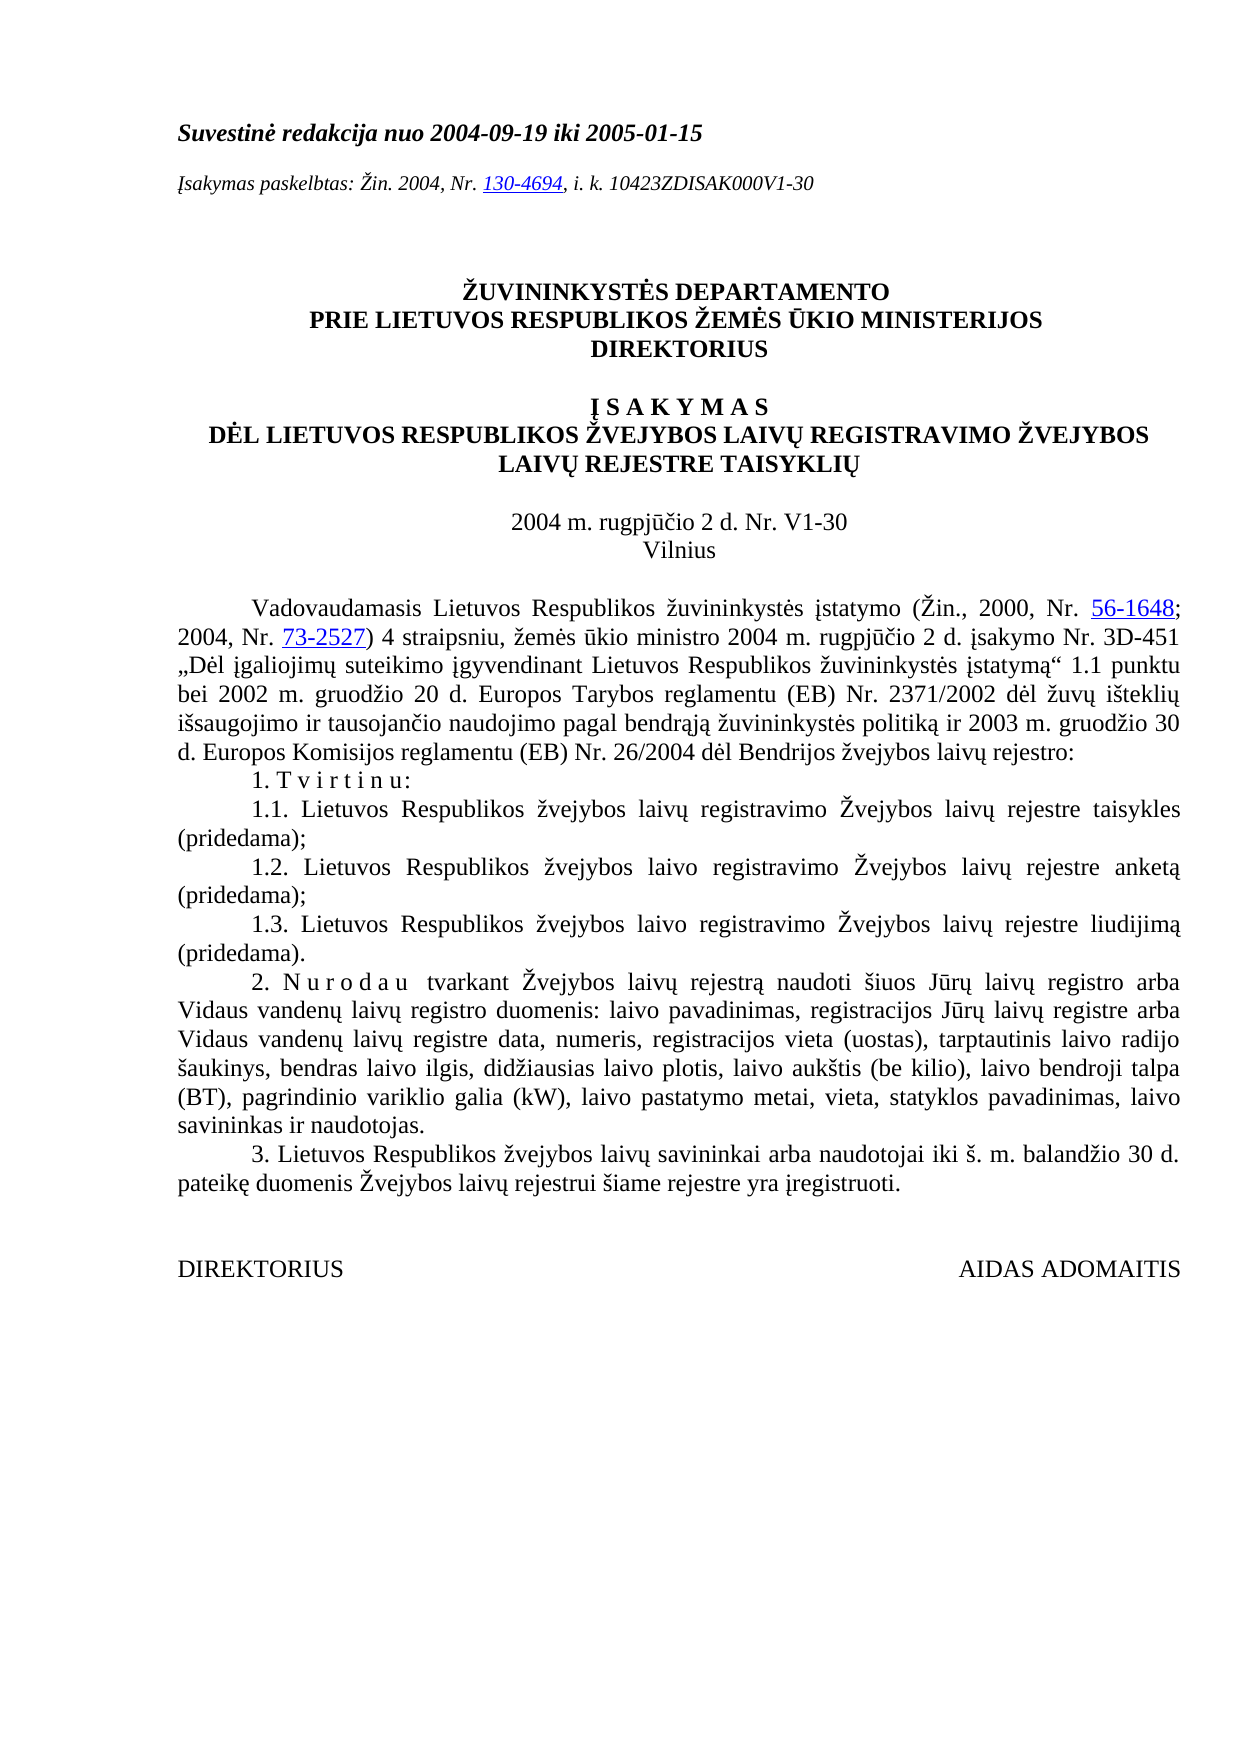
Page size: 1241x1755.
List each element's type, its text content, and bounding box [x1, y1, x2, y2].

text 1.2. Lietuvos Respublikos žvejybos laivo registravimo Žvejybos laivų rejestre anketą (pridedama); [177, 852, 1181, 909]
text ŽUVININKYSTĖS DEPARTAMENTO [177, 277, 1181, 305]
text Vadovaudamasis Lietuvos Respublikos žuvininkystės įstatymo (Žin., 2000, Nr. 56-1648; 2004, Nr. 73-2527) 4 straipsniu, žemės ūkio ministro 2004 m. rugpjūčio 2 d. įsakymo Nr. 3D-451 „Dėl įgaliojimų suteikimo įgyvendinant Lietuvos Respublikos žuvininkystės įstatymą“ 1.1 punktu bei 2002 m. gruodžio 20 d. Europos Tarybos reglamentu (EB) Nr. 2371/2002 dėl žuvų išteklių išsaugojimo ir tausojančio naudojimo pagal bendrąją žuvininkystės politiką ir 2003 m. gruodžio 30 d. Europos Komisijos reglamentu (EB) Nr. 26/2004 dėl Bendrijos žvejybos laivų rejestro: [177, 593, 1181, 765]
text PRIE LIETUVOS RESPUBLIKOS ŽEMĖS ŪKIO MINISTERIJOS [177, 305, 1181, 334]
text Į S A K Y M A S [177, 392, 1181, 420]
text Vilnius [177, 535, 1181, 564]
text 2004 m. rugpjūčio 2 d. Nr. V1-30 [177, 507, 1181, 535]
text Suvestinė redakcija nuo 2004-09-19 iki 2005-01-15 [177, 118, 1181, 147]
text 2. Nurodau tvarkant Žvejybos laivų rejestrą naudoti šiuos Jūrų laivų registro arba Vidaus vandenų laivų registro duomenis: laivo pavadinimas, registracijos Jūrų laivų registre arba Vidaus vandenų laivų registre data, numeris, registracijos vieta (uostas), tarptautinis laivo radijo šaukinys, bendras laivo ilgis, didžiausias laivo plotis, laivo aukštis (be kilio), laivo bendroji talpa (BT), pagrindinio variklio galia (kW), laivo pastatymo metai, vieta, statyklos pavadinimas, laivo savininkas ir naudotojas. [177, 967, 1181, 1139]
text DIREKTORIUS AIDAS ADOMAITIS [177, 1254, 1181, 1283]
text DĖL LIETUVOS RESPUBLIKOS ŽVEJYBOS LAIVŲ REGISTRAVIMO ŽVEJYBOS LAIVŲ REJESTRE TAISYKLIŲ [177, 420, 1181, 478]
text DIREKTORIUS [177, 334, 1181, 363]
text 1. Tvirtinu: [177, 765, 1181, 794]
text 1.1. Lietuvos Respublikos žvejybos laivų registravimo Žvejybos laivų rejestre taisykles (pridedama); [177, 794, 1181, 852]
text 3. Lietuvos Respublikos žvejybos laivų savininkai arba naudotojai iki š. m. balandžio 30 d. pateikę duomenis Žvejybos laivų rejestrui šiame rejestre yra įregistruoti. [177, 1139, 1181, 1197]
text Įsakymas paskelbtas: Žin. 2004, Nr. 130-4694, i. k. 10423ZDISAK000V1-30 [177, 171, 1181, 195]
text 1.3. Lietuvos Respublikos žvejybos laivo registravimo Žvejybos laivų rejestre liudijimą (pridedama). [177, 909, 1181, 967]
